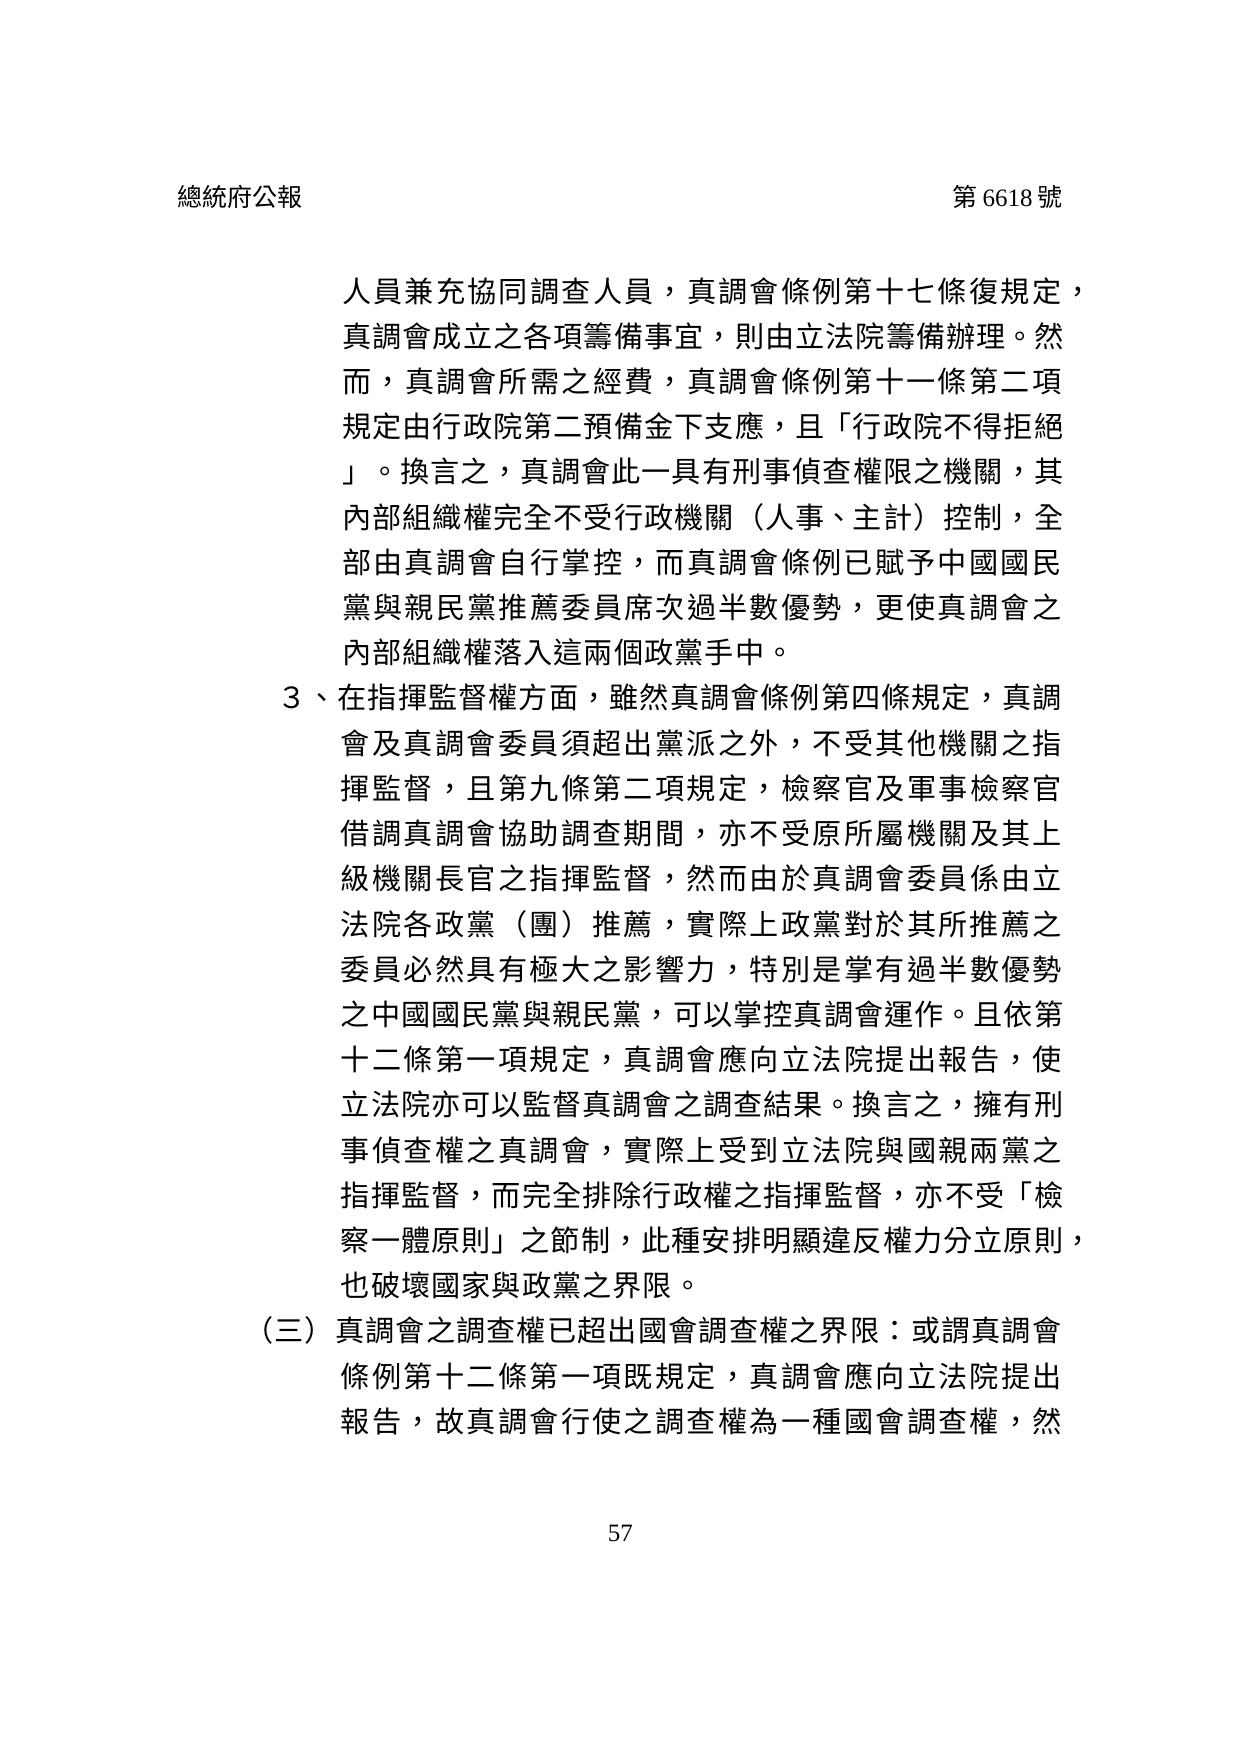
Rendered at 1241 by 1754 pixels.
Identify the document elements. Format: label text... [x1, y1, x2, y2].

text （三）真調會之調查權已超出國會調查權之界限：或謂真調會條例第十二條第一項既規定，真調會應向立法院提出報告，故真調會行使之調查權為一種國會調查權，然而國會調查權應有其界限，貴院釋字第三二五號解釋理由書，明示立法院調閱文件，對於司法機關審理案件所表示之法律見解、考試機關對於應考人成績之評定、監察委員為糾彈或糾正與否之判斷，以及訴訟案件在裁判確定前就偵查、審判所為之處置及其卷證等，均應受有限制，貴院釋字第四六一號解釋理由書亦認為，依法獨立行使職權，不受外部干涉之檢察官、公平交易委員會委員、法官、考試委員、監察委員等，得不受立法院委員會邀請列席備詢，均係本於同一意旨。真調會條例賦予真調會之調查權若屬國會調查權，應不得與刑事偵查權混而為一，甚至取代依法獨立行使職權之檢察機關（第八條第一項、第二項、第三項，後詳），干預法院獨立審判（第十三條第三項，後詳），嚴重超出國會調查權之應有界限，干預甚至取代刑事偵查與起訴、審判。 [244, 1306, 1063, 1441]
text ３、在指揮監督權方面，雖然真調會條例第四條規定，真調會及真調會委員須超出黨派之外，不受其他機關之指揮監督，且第九條第二項規定，檢察官及軍事檢察官借調真調會協助調查期間，亦不受原所屬機關及其上級機關長官之指揮監督，然而由於真調會委員係由立法院各政黨（團）推薦，實際上政黨對於其所推薦之委員必然具有極大之影響力，特別是掌有過半數優勢之中國國民黨與親民黨，可以掌控真調會運作。且依第十二條第一項規定，真調會應向立法院提出報告，使立法院亦可以監督真調會之調查結果。換言之，擁有刑事偵查權之真調會，實際上受到立法院與國親兩黨之指揮監督，而完全排除行政權之指揮監督，亦不受「檢察一體原則」之節制，此種安排明顯違反權力分立原則，也破壞國家與政黨之界限。 [277, 673, 1063, 1306]
text ２、在內部組織權方面，真調會條例第十一條第一項規定，真調會之辦公處所及行政事務，由真調會自行籌辦，真調會召集委員並得自行指派或以契約方式進用適當人員兼充協同調查人員，真調會條例第十七條復規定，真調會成立之各項籌備事宜，則由立法院籌備辦理。然而，真調會所需之經費，真調會條例第十一條第二項規定由行政院第二預備金下支應，且「行政院不得拒絕」。換言之，真調會此一具有刑事偵查權限之機關，其內部組織權完全不受行政機關（人事、主計）控制，全部由真調會自行掌控，而真調會條例已賦予中國國民黨與親民黨推薦委員席次過半數優勢，更使真調會之內部組織權落入這兩個政黨手中。 [277, 266, 1063, 673]
